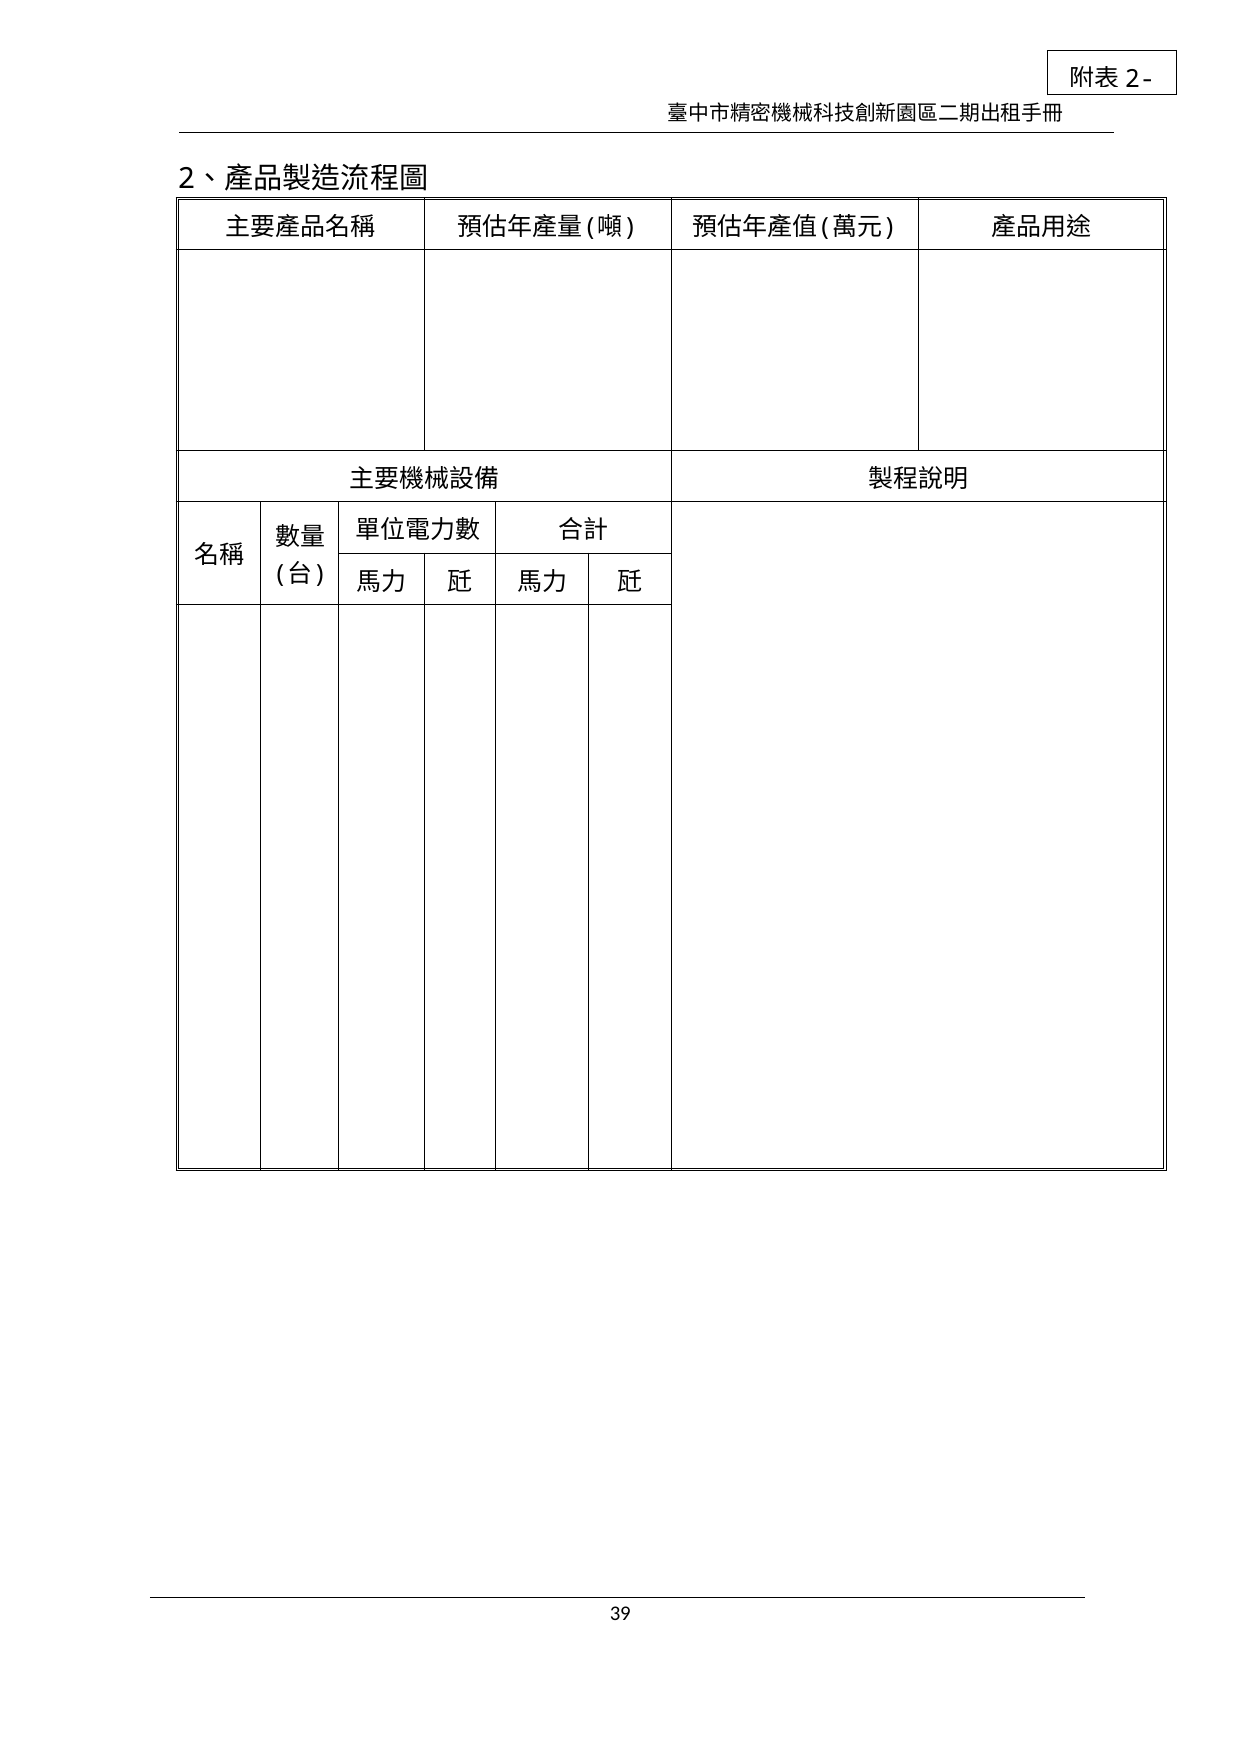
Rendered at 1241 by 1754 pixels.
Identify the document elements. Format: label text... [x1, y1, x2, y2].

table_cell 瓩 [425, 554, 495, 604]
table_cell 數量(台) [261, 502, 338, 604]
table_cell 單位電力數 [339, 502, 495, 553]
text [1048, 51, 1176, 94]
table_cell [919, 250, 1163, 450]
table_cell [589, 605, 671, 1168]
table_header 產品用途 [919, 200, 1163, 248]
table_cell [339, 605, 424, 1168]
text 附表2-2 [1063, 59, 1161, 86]
table_cell 合計 [496, 502, 671, 553]
table_cell 主要機械設備 [179, 451, 671, 501]
table_cell [261, 605, 338, 1168]
text 2、產品製造流程圖 [177, 154, 1063, 197]
table_cell 馬力 [496, 554, 588, 604]
table_cell [425, 605, 495, 1168]
table_cell [672, 250, 918, 450]
table_header 預估年產量(噸) [425, 200, 671, 248]
table_cell 馬力 [339, 554, 424, 604]
table_cell [425, 250, 671, 450]
table_cell 製程說明 [672, 451, 1163, 501]
table_header 預估年產值(萬元) [672, 200, 918, 248]
table_header 主要產品名稱 [179, 200, 424, 248]
table_cell 瓩 [589, 554, 671, 604]
table_cell 名稱 [179, 502, 260, 604]
table_cell [179, 605, 260, 1168]
table_cell [179, 250, 424, 450]
table_cell [496, 605, 588, 1168]
table_cell [672, 502, 1163, 1168]
